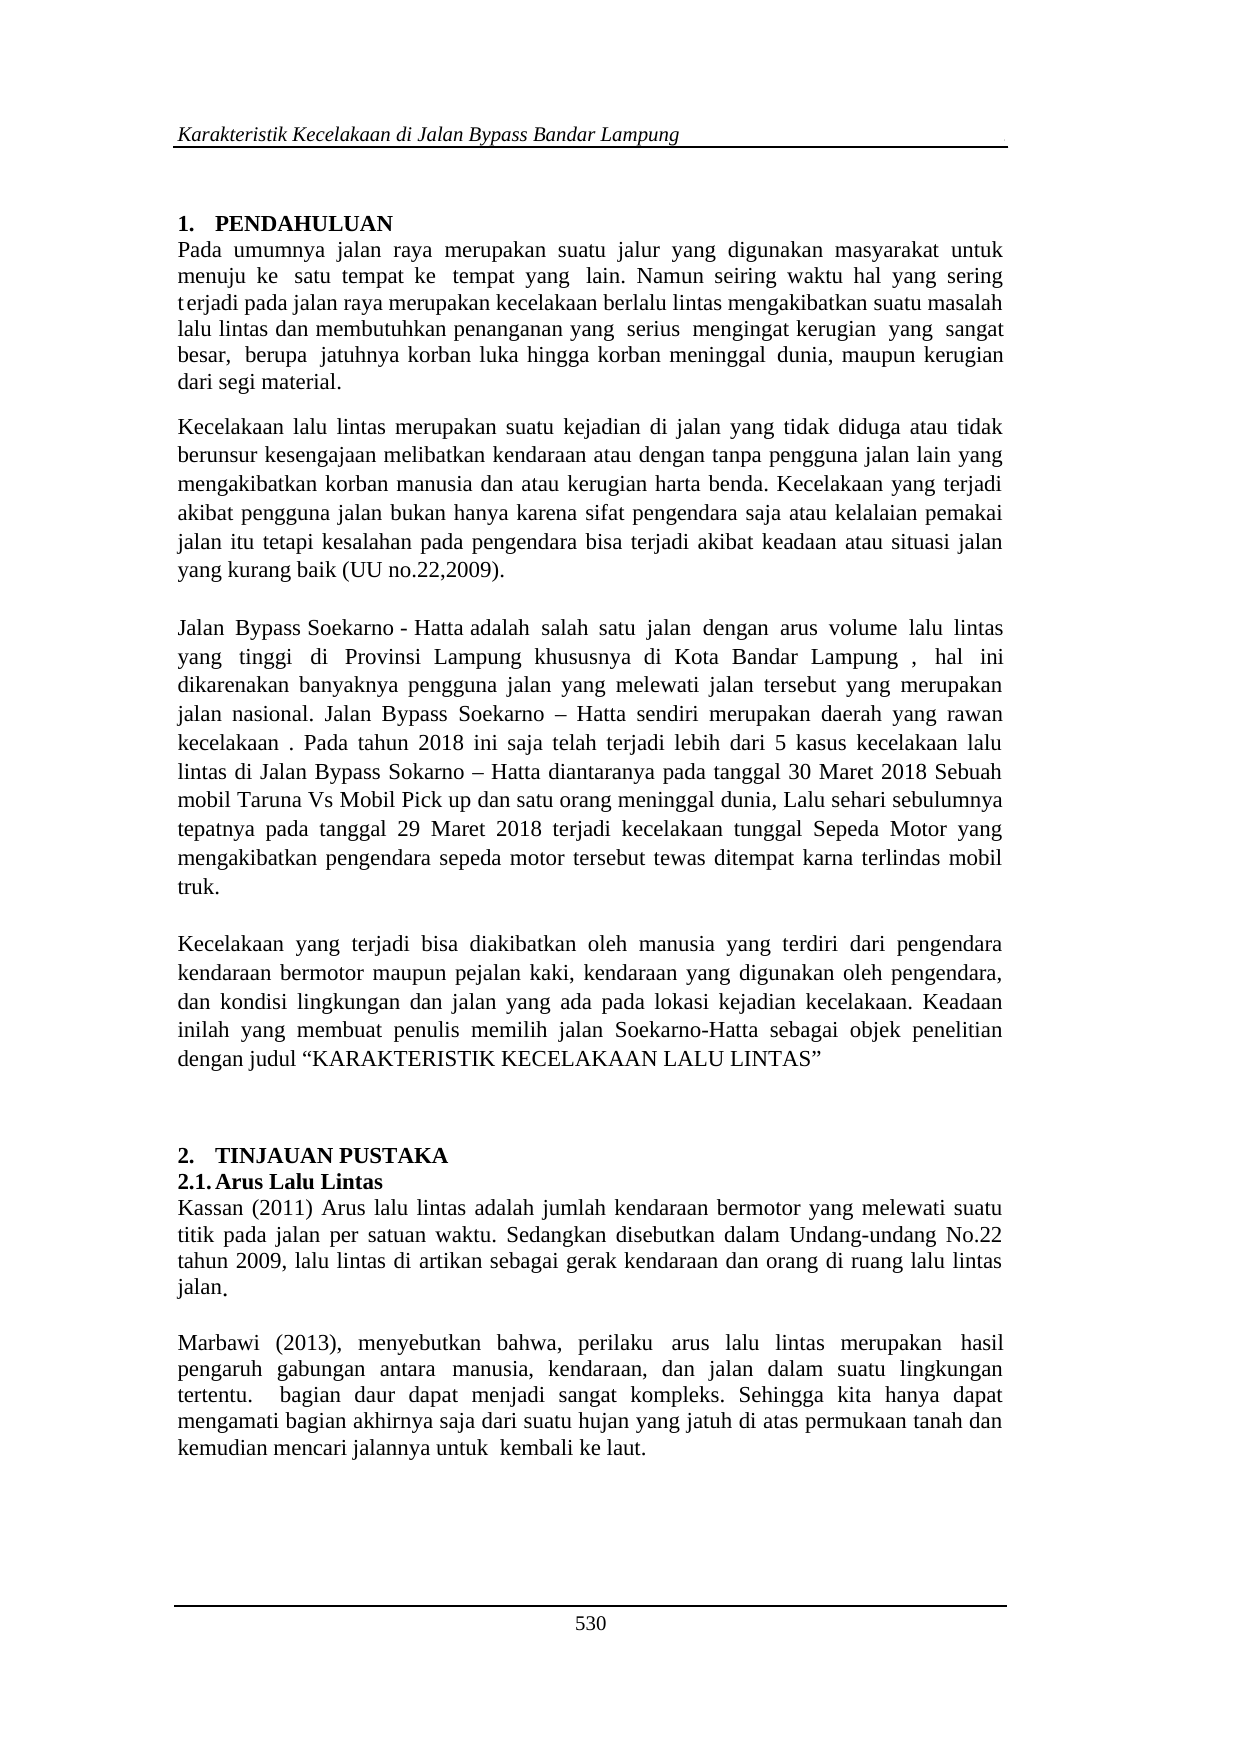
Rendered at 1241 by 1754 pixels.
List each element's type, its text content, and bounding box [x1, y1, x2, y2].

text Kecelakaan lalu lintas merupakan suatu kejadian di jalan yang tidak diduga atau tidak berunsur kesengajaan melibatkan kendaraan atau dengan tanpa pengguna jalan lain yang mengakibatkan korban manusia dan atau kerugian harta benda. Kecelakaan yang terjadi akibat pengguna jalan bukan hanya karena sifat pengendara saja atau kelalaian pemakai jalan itu tetapi kesalahan pada pengendara bisa terjadi akibat keadaan atau situasi jalan yang kurang baik (UU no.22,2009). [177, 394, 1004, 583]
title PENDAHULUAN [177, 209, 1004, 236]
text Pada umumnya jalan raya merupakan suatu jalur yang digunakan masyarakat untuk menuju ke satu tempat ke tempat yang lain. Namun seiring waktu hal yang sering terjadi pada jalan raya merupakan kecelakaan berlalu lintas mengakibatkan suatu masalah lalu lintas dan membutuhkan penanganan yang serius mengingat kerugian yang sangat besar, berupa jatuhnya korban luka hingga korban meninggal dunia, maupun kerugian dari segi material. [177, 236, 1004, 394]
text Kassan (2011) Arus lalu lintas adalah jumlah kendaraan bermotor yang melewati suatu titik pada jalan per satuan waktu. Sedangkan disebutkan dalam Undang-undang No.22 tahun 2009, lalu lintas di artikan sebagai gerak kendaraan dan orang di ruang lalu lintas jalan. [177, 1194, 1004, 1302]
list TINJAUAN PUSTAKA [177, 1142, 1004, 1168]
list Arus Lalu Lintas [177, 1168, 1004, 1194]
text Marbawi (2013), menyebutkan bahwa, perilaku arus lalu lintas merupakan hasil pengaruh gabungan antara manusia, kendaraan, dan jalan dalam suatu lingkungan tertentu. bagian daur dapat menjadi sangat kompleks. Sehingga kita hanya dapat mengamati bagian akhirnya saja dari suatu hujan yang jatuh di atas permukaan tanah dan kemudian mencari jalannya untuk kembali ke laut. [177, 1328, 1004, 1460]
text Jalan Bypass Soekarno - Hatta adalah salah satu jalan dengan arus volume lalu lintas yang tinggi di Provinsi Lampung khususnya di Kota Bandar Lampung , hal ini dikarenakan banyaknya pengguna jalan yang melewati jalan tersebut yang merupakan jalan nasional. Jalan Bypass Soekarno – Hatta sendiri merupakan daerah yang rawan kecelakaan . Pada tahun 2018 ini saja telah terjadi lebih dari 5 kasus kecelakaan lalu lintas di Jalan Bypass Sokarno – Hatta diantaranya pada tanggal 30 Maret 2018 Sebuah mobil Taruna Vs Mobil Pick up dan satu orang meninggal dunia, Lalu sehari sebulumnya tepatnya pada tanggal 29 Maret 2018 terjadi kecelakaan tunggal Sepeda Motor yang mengakibatkan pengendara sepeda motor tersebut tewas ditempat karna terlindas mobil truk. [177, 595, 1004, 899]
text Kecelakaan yang terjadi bisa diakibatkan oleh manusia yang terdiri dari pengendara kendaraan bermotor maupun pejalan kaki, kendaraan yang digunakan oleh pengendara, dan kondisi lingkungan dan jalan yang ada pada lokasi kejadian kecelakaan. Keadaan inilah yang membuat penulis memilih jalan Soekarno-Hatta sebagai objek penelitian dengan judul “KARAKTERISTIK KECELAKAAN LALU LINTAS” [177, 912, 1004, 1072]
